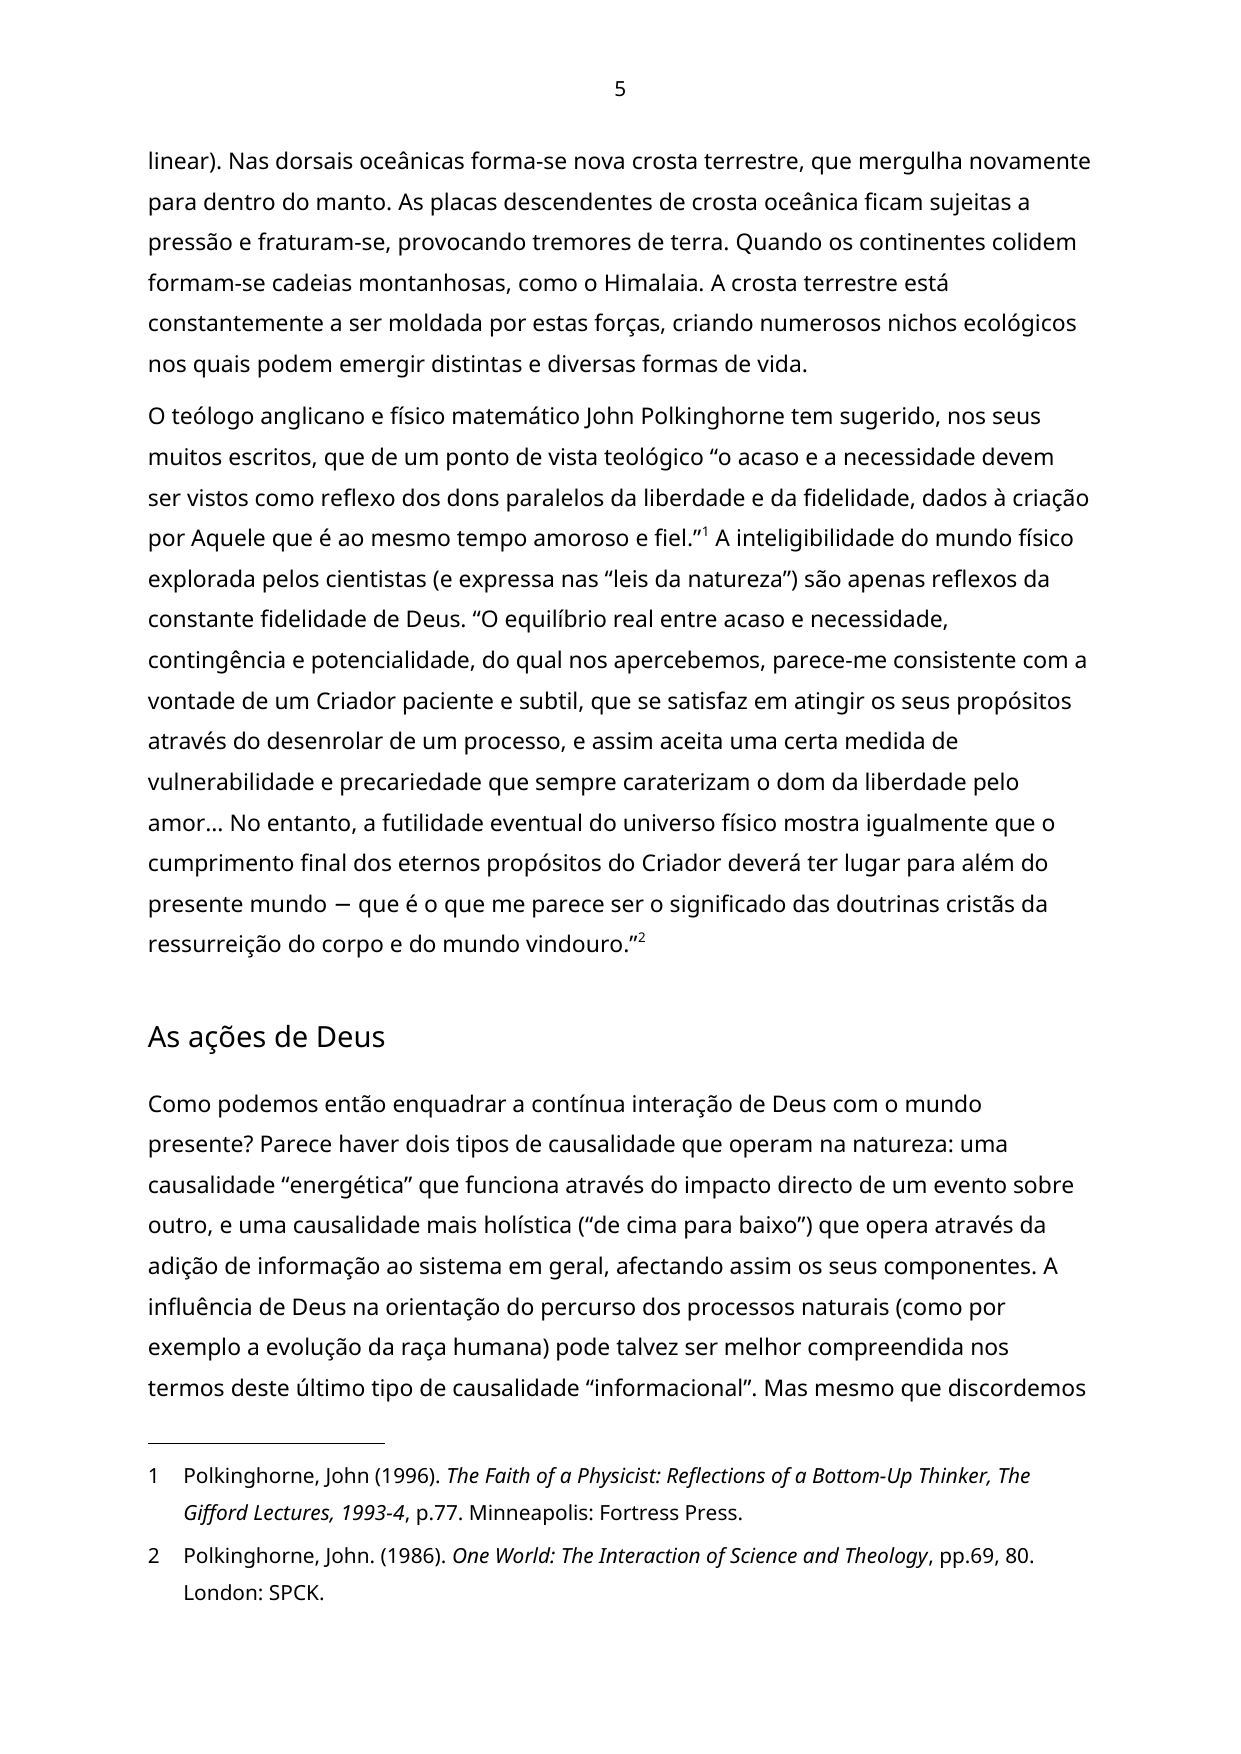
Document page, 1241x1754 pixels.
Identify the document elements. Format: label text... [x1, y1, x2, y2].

text Como podemos então enquadrar a contínua interação de Deus com o mundo presente? Parece haver dois tipos de causalidade que operam na natureza: uma causalidade “energética” que funciona através do impacto directo de um evento sobre outro, e uma causalidade mais holística (“de cima para baixo”) que opera através da adição de informação ao sistema em geral, afectando assim os seus componentes. A influência de Deus na orientação do percurso dos processos naturais (como por exemplo a evolução da raça humana) pode talvez ser melhor compreendida nos termos deste último tipo de causalidade “informacional”. Mas mesmo que discordemos [148, 1088, 1092, 1403]
text Polkinghorne, John. (1986). One World: The Interaction of Science and Theology, pp.69, 80. London: SPCK. [148, 1541, 1092, 1606]
text Polkinghorne, John (1996). The Faith of a Physicist: Reflections of a Bottom-Up Thinker, The Gifford Lectures, 1993-4, p.77. Minneapolis: Fortress Press. [148, 1461, 1092, 1527]
subtitle As ações de Deus [148, 1016, 1092, 1056]
text linear). Nas dorsais oceânicas forma-se nova crosta terrestre, que mergulha novamente para dentro do manto. As placas descendentes de crosta oceânica ficam sujeitas a pressão e fraturam­‑se, provocando tremores de terra. Quando os continentes colidem formam-se cadeias montanhosas, como o Himalaia. A crosta terrestre está constantemente a ser moldada por estas forças, criando numerosos nichos ecológicos nos quais podem emergir distintas e diversas formas de vida. [148, 145, 1092, 379]
text O teólogo anglicano e físico matemático John Polkinghorne tem sugerido, nos seus muitos escritos, que de um ponto de vista teológico “o acaso e a necessidade devem ser vistos como reflexo dos dons paralelos da liberdade e da fidelidade, dados à criação por Aquele que é ao mesmo tempo amoroso e fiel.” A inteligibilidade do mundo físico explorada pelos cientistas (e expressa nas “leis da natureza”) são apenas reflexos da constante fidelidade de Deus. “O equilíbrio real entre acaso e necessidade, contingência e potencialidade, do qual nos apercebemos, parece-me consistente com a vontade de um Criador paciente e subtil, que se satisfaz em atingir os seus propósitos através do desenrolar de um processo, e assim aceita uma certa medida de vulnerabilidade e precariedade que sempre caraterizam o dom da liberdade pelo amor… No entanto, a futilidade eventual do universo físico mostra igualmente que o cumprimento final dos eternos propósitos do Criador deverá ter lugar para além do presente mundo − que é o que me parece ser o significado das doutrinas cristãs da ressurreição do corpo e do mundo vindouro.” [148, 400, 1092, 960]
